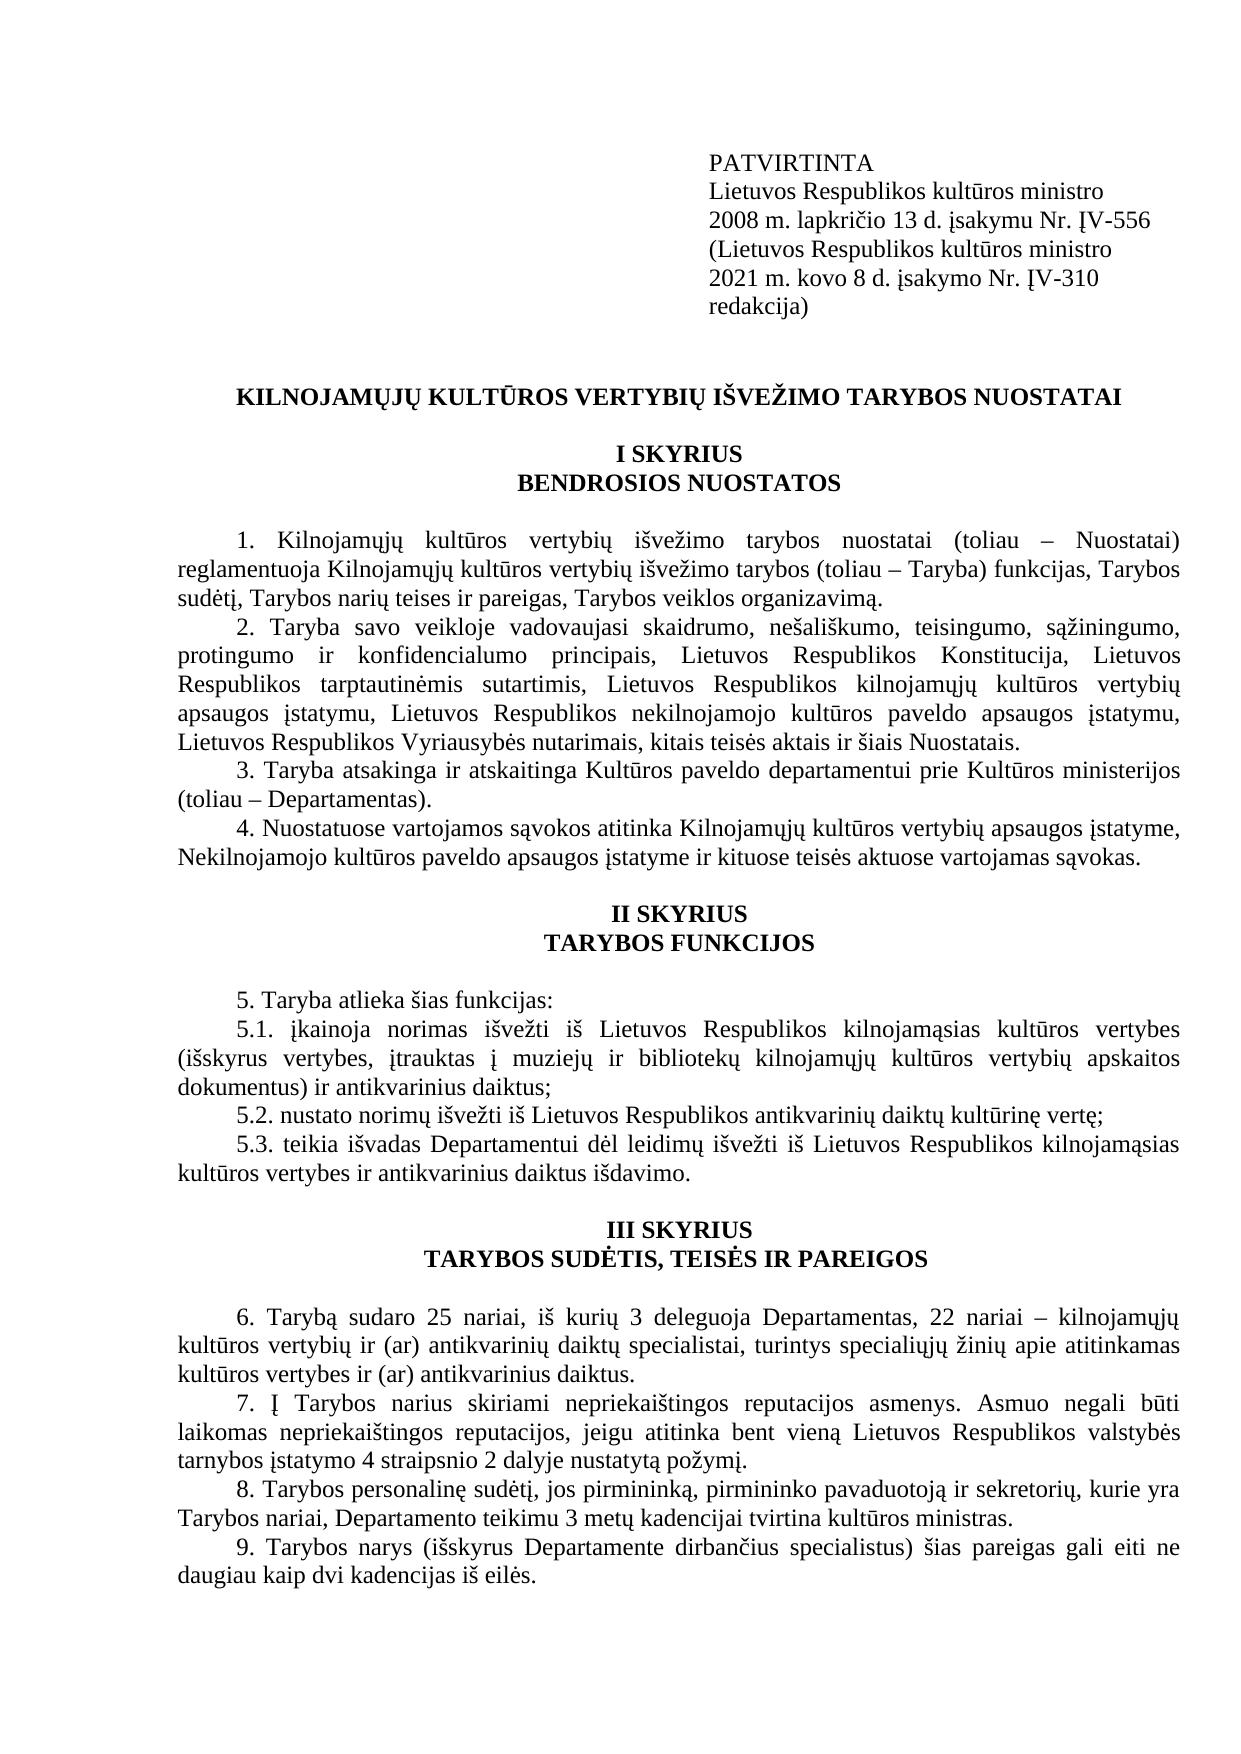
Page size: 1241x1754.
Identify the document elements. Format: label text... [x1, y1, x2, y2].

text 5. Taryba atlieka šias funkcijas: [177, 986, 1181, 1014]
text 1. Kilnojamųjų kultūros vertybių išvežimo tarybos nuostatai (toliau – Nuostatai) reglamentuoja Kilnojamųjų kultūros vertybių išvežimo tarybos (toliau – Taryba) funkcijas, Tarybos sudėtį, Tarybos narių teises ir pareigas, Tarybos veiklos organizavimą. [177, 526, 1181, 612]
text TARYBOS FUNKCIJOS [177, 928, 1181, 957]
text redakcija) [679, 291, 1181, 320]
text 5.3. teikia išvadas Departamentui dėl leidimų išvežti iš Lietuvos Respublikos kilnojamąsias kultūros vertybes ir antikvarinius daiktus išdavimo. [177, 1129, 1181, 1187]
text 7. Į Tarybos narius skiriami nepriekaištingos reputacijos asmenys. Asmuo negali būti laikomas nepriekaištingos reputacijos, jeigu atitinka bent vieną Lietuvos Respublikos valstybės tarnybos įstatymo 4 straipsnio 2 dalyje nustatytą požymį. [177, 1388, 1181, 1474]
text III SKYRIUS [177, 1216, 1181, 1244]
text 2008 m. lapkričio 13 d. įsakymu Nr. ĮV-556 [177, 205, 1181, 234]
text 4. Nuostatuose vartojamos sąvokos atitinka Kilnojamųjų kultūros vertybių apsaugos įstatyme, Nekilnojamojo kultūros paveldo apsaugos įstatyme ir kituose teisės aktuose vartojamas sąvokas. [177, 813, 1181, 871]
text BENDROSIOS NUOSTATOS [177, 468, 1181, 497]
text 6. Tarybą sudaro 25 nariai, iš kurių 3 deleguoja Departamentas, 22 nariai – kilnojamųjų kultūros vertybių ir (ar) antikvarinių daiktų specialistai, turintys specialiųjų žinių apie atitinkamas kultūros vertybes ir (ar) antikvarinius daiktus. [177, 1302, 1181, 1388]
text KILNOJAMŲJŲ KULTŪROS VERTYBIŲ IŠVEŽIMO TARYBOS NUOSTATAI [177, 382, 1181, 411]
text 2021 m. kovo 8 d. įsakymo Nr. ĮV-310 [679, 263, 1181, 291]
text 5.2. nustato norimų išvežti iš Lietuvos Respublikos antikvarinių daiktų kultūrinę vertę; [177, 1101, 1181, 1129]
text (Lietuvos Respublikos kultūros ministro [679, 234, 1181, 263]
text I SKYRIUS [177, 439, 1181, 468]
text PATVIRTINTA [177, 148, 1181, 176]
text 9. Tarybos narys (išskyrus Departamente dirbančius specialistus) šias pareigas gali eiti ne daugiau kaip dvi kadencijas iš eilės. [177, 1532, 1181, 1589]
text 2. Taryba savo veikloje vadovaujasi skaidrumo, nešališkumo, teisingumo, sąžiningumo, protingumo ir konfidencialumo principais, Lietuvos Respublikos Konstitucija, Lietuvos Respublikos tarptautinėmis sutartimis, Lietuvos Respublikos kilnojamųjų kultūros vertybių apsaugos įstatymu, Lietuvos Respublikos nekilnojamojo kultūros paveldo apsaugos įstatymu, Lietuvos Respublikos Vyriausybės nutarimais, kitais teisės aktais ir šiais Nuostatais. [177, 612, 1181, 756]
text TARYBOS SUDĖTIS, TEISĖS IR PAREIGOS [177, 1244, 1181, 1273]
text Lietuvos Respublikos kultūros ministro [177, 176, 1181, 205]
text 5.1. įkainoja norimas išvežti iš Lietuvos Respublikos kilnojamąsias kultūros vertybes (išskyrus vertybes, įtrauktas į muziejų ir bibliotekų kilnojamųjų kultūros vertybių apskaitos dokumentus) ir antikvarinius daiktus; [177, 1014, 1181, 1101]
text II SKYRIUS [177, 899, 1181, 928]
text 8. Tarybos personalinę sudėtį, jos pirmininką, pirmininko pavaduotoją ir sekretorių, kurie yra Tarybos nariai, Departamento teikimu 3 metų kadencijai tvirtina kultūros ministras. [177, 1474, 1181, 1532]
text 3. Taryba atsakinga ir atskaitinga Kultūros paveldo departamentui prie Kultūros ministerijos (toliau – Departamentas). [177, 756, 1181, 813]
